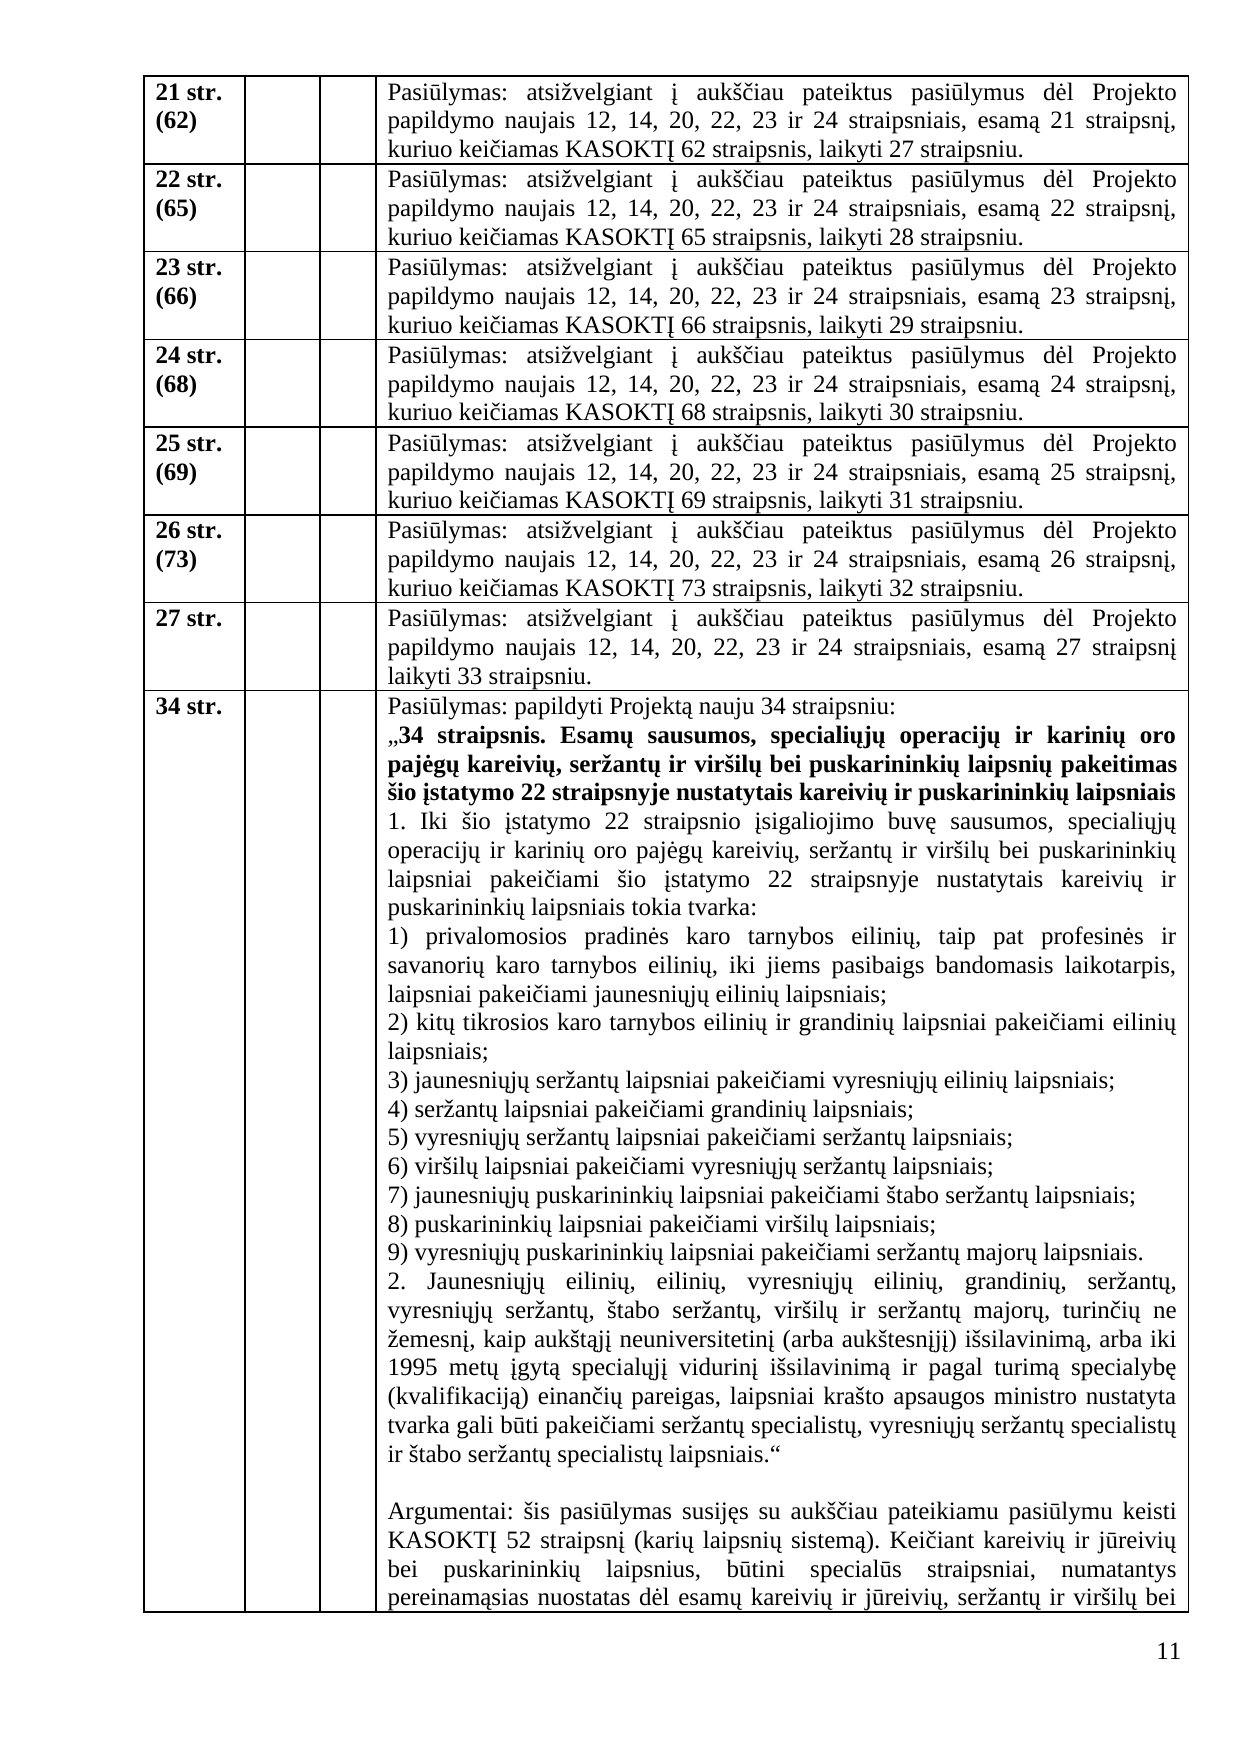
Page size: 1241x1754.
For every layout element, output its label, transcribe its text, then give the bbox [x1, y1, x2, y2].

table_cell [246, 603, 319, 690]
table_cell [321, 516, 375, 602]
table_cell [321, 603, 375, 690]
table_cell 27 str. [145, 603, 244, 690]
table_cell Pasiūlymas: atsižvelgiant į aukščiau pateiktus pasiūlymus dėl Projekto papildymo naujais 12, 14, 20, 22, 23 ir 24 straipsniais, esamą 24 straipsnį, kuriuo keičiamas KASOKTĮ 68 straipsnis, laikyti 30 straipsniu. [377, 340, 1188, 426]
table_cell Pasiūlymas: atsižvelgiant į aukščiau pateiktus pasiūlymus dėl Projekto papildymo naujais 12, 14, 20, 22, 23 ir 24 straipsniais, esamą 23 straipsnį, kuriuo keičiamas KASOKTĮ 66 straipsnis, laikyti 29 straipsniu. [377, 252, 1188, 338]
table_cell 25 str. (69) [145, 428, 244, 514]
table_cell [321, 252, 375, 338]
table_cell 23 str. (66) [145, 252, 244, 338]
table_cell [246, 77, 319, 163]
table_cell [246, 252, 319, 338]
table_cell 26 str. (73) [145, 516, 244, 602]
table_cell [246, 340, 319, 426]
table_cell [321, 77, 375, 163]
table_cell [321, 691, 375, 1611]
table_cell [321, 165, 375, 251]
table_cell Pasiūlymas: papildyti Projektą nauju 34 straipsniu: „34 straipsnis. Esamų sausumos, specialiųjų operacijų ir karinių oro pajėgų kareivių, seržantų ir viršilų bei puskarininkių laipsnių pakeitimas šio įstatymo 22 straipsnyje nustatytais kareivių ir puskarininkių laipsniais 1. Iki šio įstatymo 22 straipsnio įsigaliojimo buvę sausumos, specialiųjų operacijų ir karinių oro pajėgų kareivių, seržantų ir viršilų bei puskarininkių laipsniai pakeičiami šio įstatymo 22 straipsnyje nustatytais kareivių ir puskarininkių laipsniais tokia tvarka: 1) privalomosios pradinės karo tarnybos eilinių, taip pat profesinės ir savanorių karo tarnybos eilinių, iki jiems pasibaigs bandomasis laikotarpis, laipsniai pakeičiami jaunesniųjų eilinių laipsniais; 2) kitų tikrosios karo tarnybos eilinių ir grandinių laipsniai pakeičiami eilinių laipsniais; 3) jaunesniųjų seržantų laipsniai pakeičiami vyresniųjų eilinių laipsniais; 4) seržantų laipsniai pakeičiami grandinių laipsniais; 5) vyresniųjų seržantų laipsniai pakeičiami seržantų laipsniais; 6) viršilų laipsniai pakeičiami vyresniųjų seržantų laipsniais; 7) jaunesniųjų puskarininkių laipsniai pakeičiami štabo seržantų laipsniais; 8) puskarininkių laipsniai pakeičiami viršilų laipsniais; 9) vyresniųjų puskarininkių laipsniai pakeičiami seržantų majorų laipsniais. 2. Jaunesniųjų eilinių, eilinių, vyresniųjų eilinių, grandinių, seržantų, vyresniųjų seržantų, štabo seržantų, viršilų ir seržantų majorų, turinčių ne žemesnį, kaip aukštąjį neuniversitetinį (arba aukštesnįjį) išsilavinimą, arba iki 1995 metų įgytą specialųjį vidurinį išsilavinimą ir pagal turimą specialybę (kvalifikaciją) einančių pareigas, laipsniai krašto apsaugos ministro nustatyta tvarka gali būti pakeičiami seržantų specialistų, vyresniųjų seržantų specialistų ir štabo seržantų specialistų laipsniais.“ Argumentai: šis pasiūlymas susijęs su aukščiau pateikiamu pasiūlymu keisti KASOKTĮ 52 straipsnį (karių laipsnių sistemą). Keičiant kareivių ir jūreivių bei puskarininkių laipsnius, būtini specialūs straipsniai, numatantys pereinamąsias nuostatas dėl esamų kareivių ir jūreivių, seržantų ir viršilų bei [377, 691, 1188, 1611]
table_cell Pasiūlymas: atsižvelgiant į aukščiau pateiktus pasiūlymus dėl Projekto papildymo naujais 12, 14, 20, 22, 23 ir 24 straipsniais, esamą 26 straipsnį, kuriuo keičiamas KASOKTĮ 73 straipsnis, laikyti 32 straipsniu. [377, 516, 1188, 602]
table_cell 21 str. (62) [145, 77, 244, 163]
table_cell Pasiūlymas: atsižvelgiant į aukščiau pateiktus pasiūlymus dėl Projekto papildymo naujais 12, 14, 20, 22, 23 ir 24 straipsniais, esamą 22 straipsnį, kuriuo keičiamas KASOKTĮ 65 straipsnis, laikyti 28 straipsniu. [377, 165, 1188, 251]
table_cell [321, 428, 375, 514]
table_cell 22 str. (65) [145, 165, 244, 251]
table_cell Pasiūlymas: atsižvelgiant į aukščiau pateiktus pasiūlymus dėl Projekto papildymo naujais 12, 14, 20, 22, 23 ir 24 straipsniais, esamą 27 straipsnį laikyti 33 straipsniu. [377, 603, 1188, 690]
table_cell [246, 691, 319, 1611]
table_cell [246, 516, 319, 602]
table_cell [321, 340, 375, 426]
table_cell 24 str. (68) [145, 340, 244, 426]
table_cell Pasiūlymas: atsižvelgiant į aukščiau pateiktus pasiūlymus dėl Projekto papildymo naujais 12, 14, 20, 22, 23 ir 24 straipsniais, esamą 21 straipsnį, kuriuo keičiamas KASOKTĮ 62 straipsnis, laikyti 27 straipsniu. [377, 77, 1188, 163]
table_cell [246, 165, 319, 251]
table_cell 34 str. [145, 691, 244, 1611]
table_cell Pasiūlymas: atsižvelgiant į aukščiau pateiktus pasiūlymus dėl Projekto papildymo naujais 12, 14, 20, 22, 23 ir 24 straipsniais, esamą 25 straipsnį, kuriuo keičiamas KASOKTĮ 69 straipsnis, laikyti 31 straipsniu. [377, 428, 1188, 514]
table_cell [246, 428, 319, 514]
